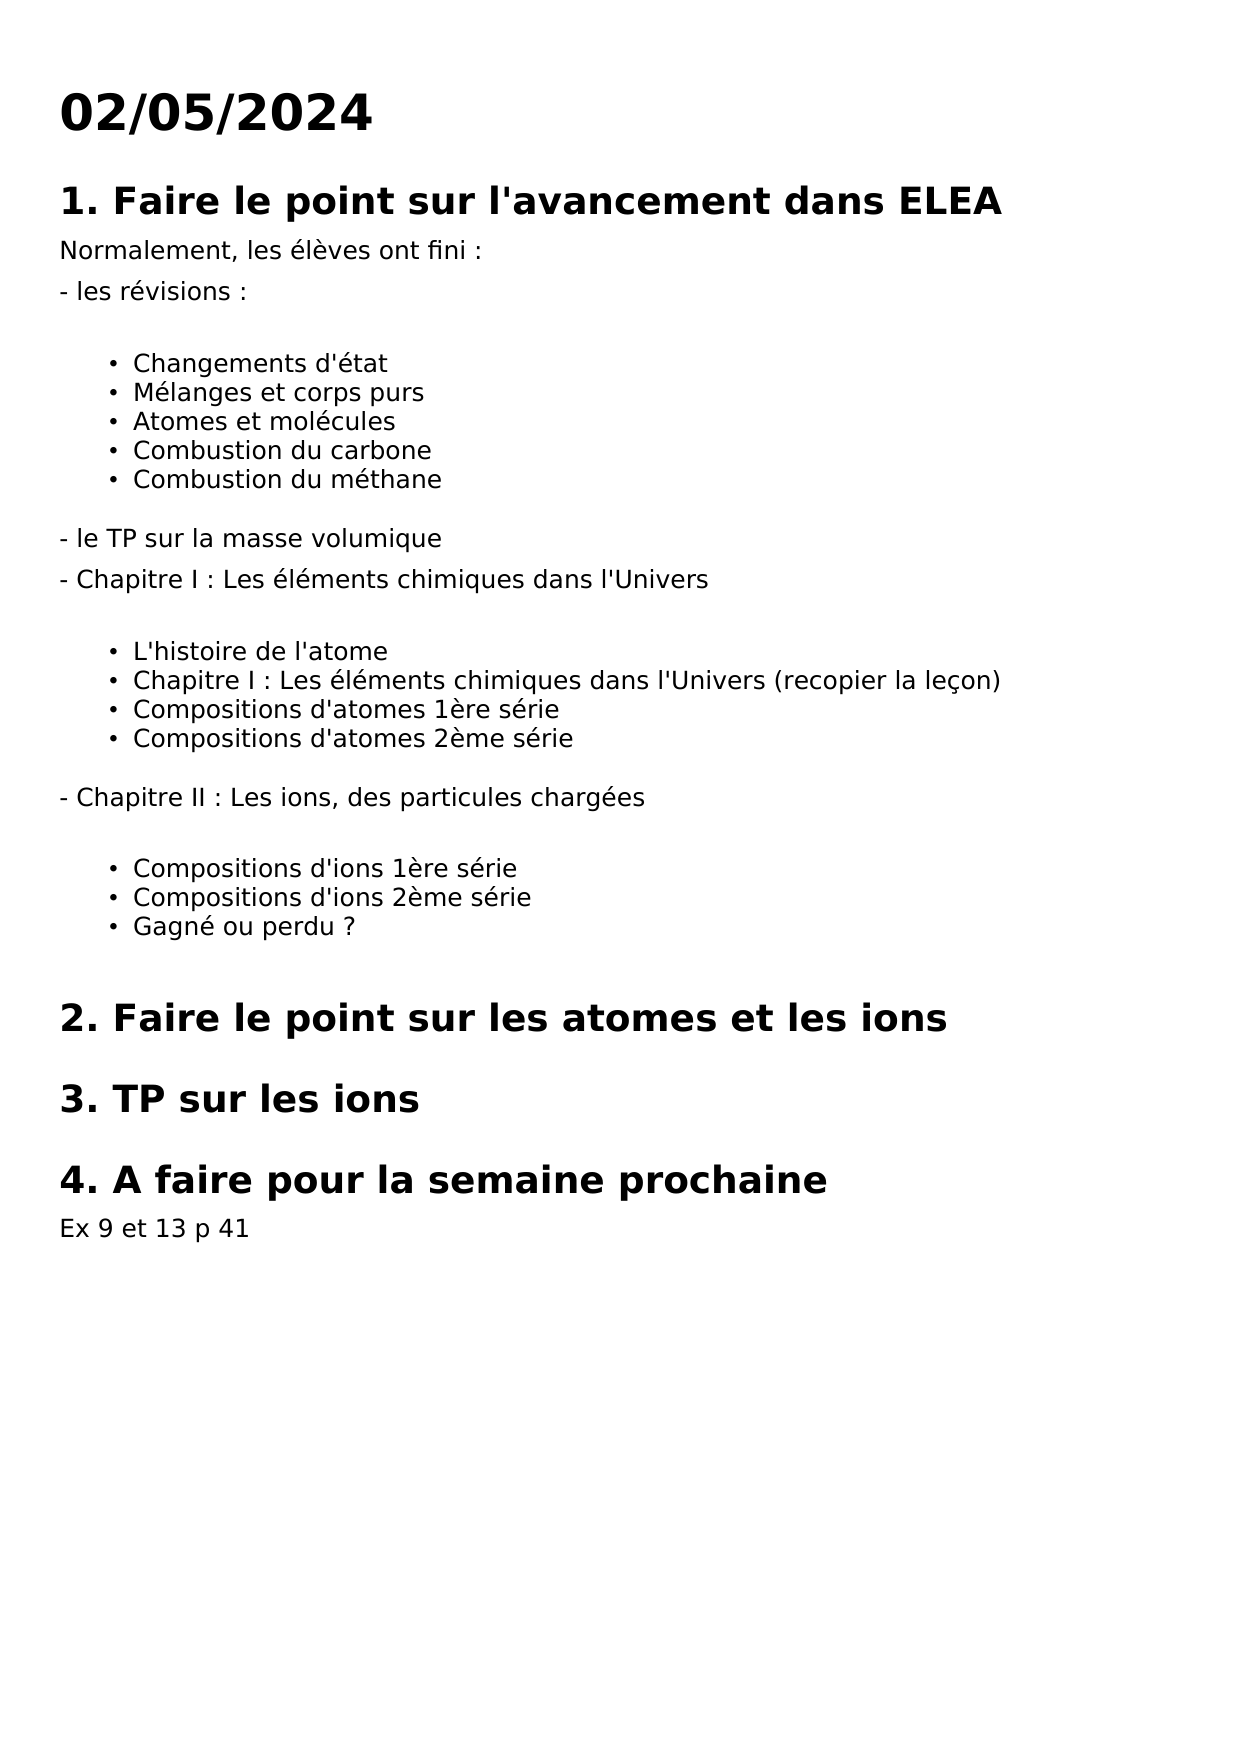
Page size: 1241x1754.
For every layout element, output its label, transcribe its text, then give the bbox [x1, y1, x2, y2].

list Compositions d'atomes 2ème série [118, 724, 1181, 753]
list Combustion du carbone [118, 436, 1181, 465]
list Compositions d'ions 1ère série [118, 854, 1181, 883]
subtitle 4. A faire pour la semaine prochaine [59, 1158, 1181, 1202]
list L'histoire de l'atome [118, 637, 1181, 666]
subtitle 1. Faire le point sur l'avancement dans ELEA [59, 180, 1181, 223]
list Combustion du méthane [118, 465, 1181, 494]
text - Chapitre I : Les éléments chimiques dans l'Univers [59, 566, 1181, 595]
subtitle 3. TP sur les ions [59, 1077, 1181, 1121]
list Compositions d'atomes 1ère série [118, 695, 1181, 724]
text Ex 9 et 13 p 41 [59, 1214, 1181, 1244]
text - Chapitre II : Les ions, des particules chargées [59, 783, 1181, 812]
list Gagné ou perdu ? [118, 912, 1181, 942]
subtitle 02/05/2024 [59, 84, 1181, 142]
list Changements d'état [118, 349, 1181, 378]
text - les révisions : [59, 278, 1181, 307]
text Normalement, les élèves ont fini : [59, 236, 1181, 265]
list Atomes et molécules [118, 407, 1181, 436]
text - le TP sur la masse volumique [59, 524, 1181, 553]
list Compositions d'ions 2ème série [118, 883, 1181, 912]
list Mélanges et corps purs [118, 378, 1181, 407]
list Chapitre I : Les éléments chimiques dans l'Univers (recopier la leçon) [118, 666, 1181, 695]
subtitle 2. Faire le point sur les atomes et les ions [59, 996, 1181, 1040]
